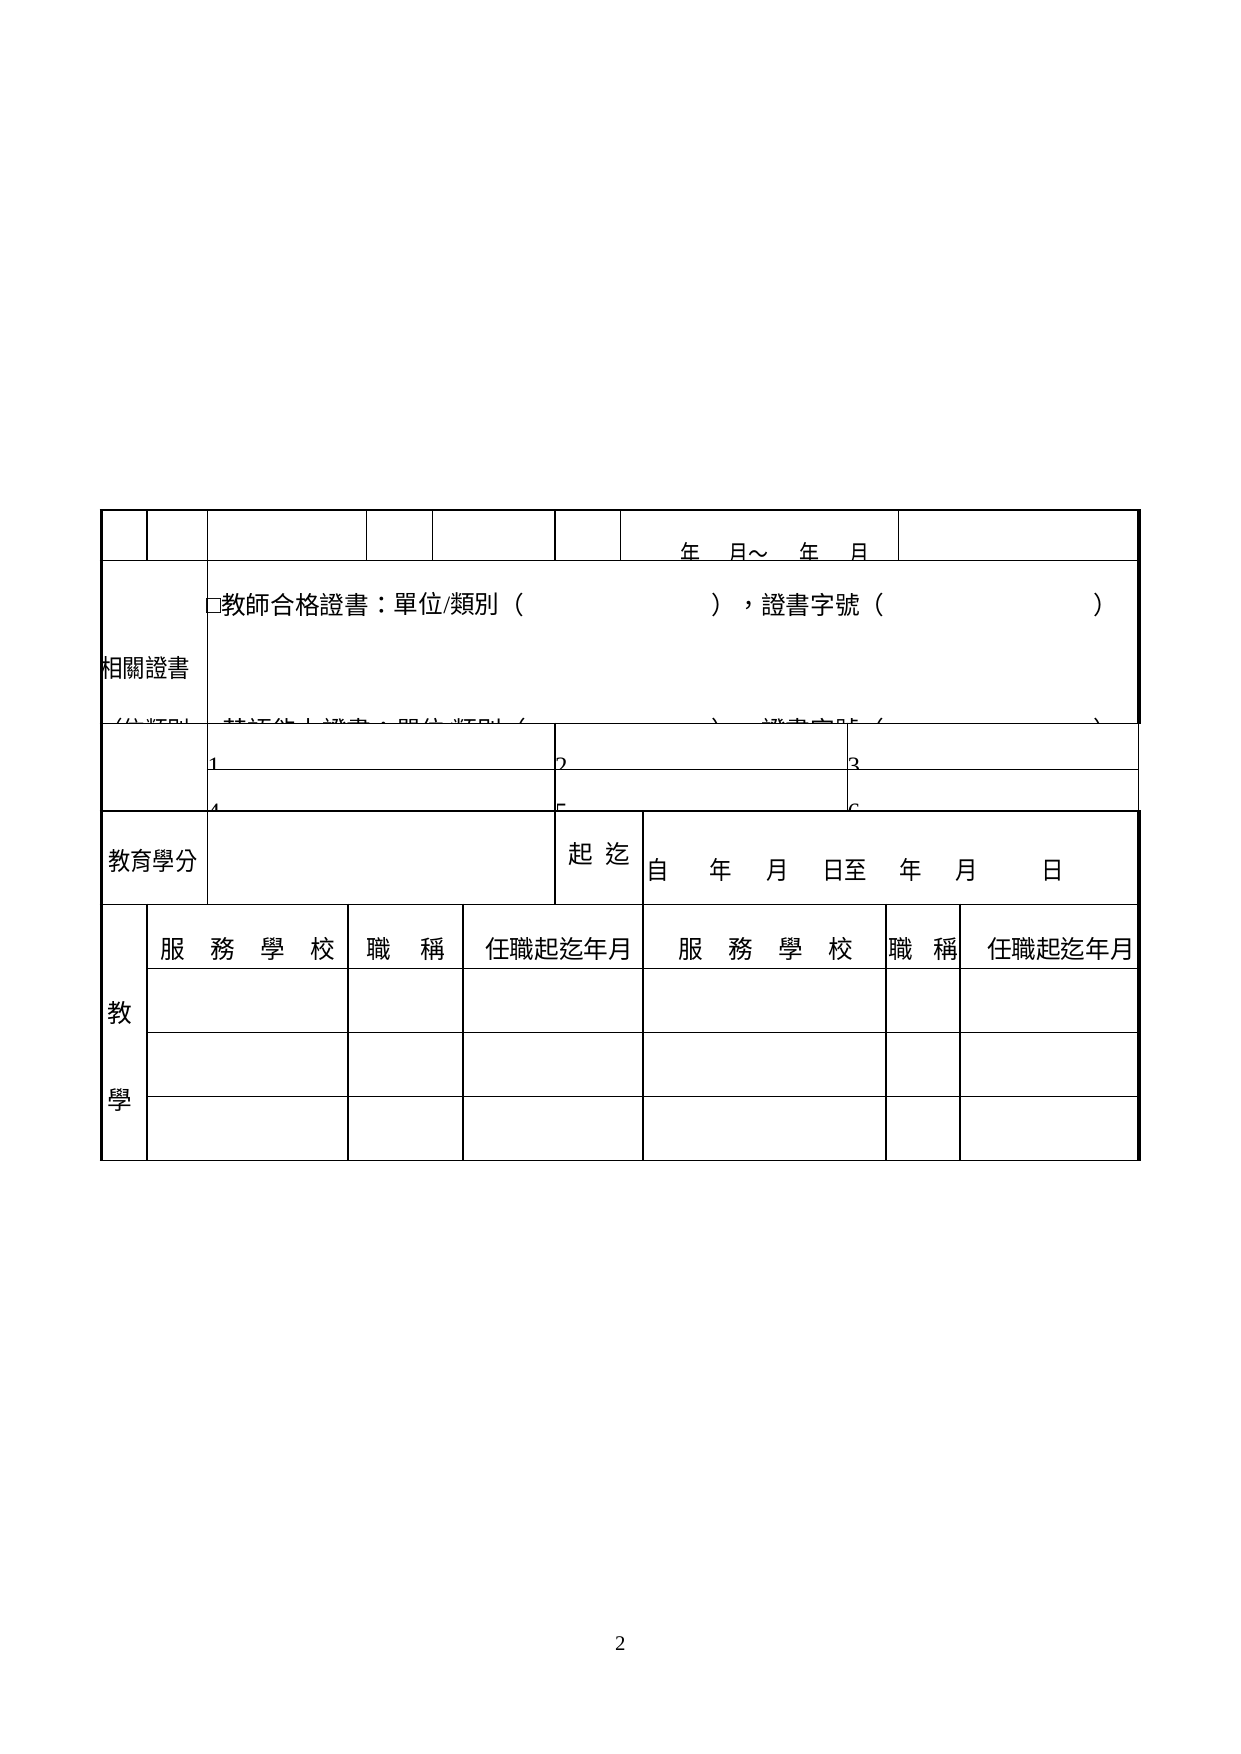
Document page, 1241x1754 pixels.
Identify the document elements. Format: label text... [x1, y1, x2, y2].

table_cell 起 迄 年 月 [556, 812, 642, 903]
table_cell 職 稱 [349, 905, 462, 968]
table_cell 教學 經 歷 [103, 905, 146, 1160]
table_cell [433, 511, 554, 560]
table_cell [148, 1097, 347, 1160]
table_cell 專長特殊表現具體事蹟 [103, 724, 207, 810]
table_cell [556, 511, 620, 560]
table_cell [208, 511, 366, 560]
table_cell [367, 511, 432, 560]
table_cell [148, 511, 207, 560]
table_cell [148, 969, 347, 1032]
table_cell 服 務 學 校 [148, 905, 347, 968]
table_cell [644, 1033, 885, 1096]
table_cell 1. [208, 724, 554, 769]
table_cell [208, 812, 554, 903]
table_cell [887, 1033, 959, 1096]
table_cell 4. [208, 770, 554, 810]
table_cell 相關證書 （依類別 填寫） [103, 561, 207, 722]
table_cell 學 歷 [103, 511, 146, 560]
table_cell [644, 1097, 885, 1160]
table_cell [464, 1033, 642, 1096]
table_cell [464, 1097, 642, 1160]
table_cell [887, 969, 959, 1032]
table_cell 自 年 月 日至 年 月 日 [644, 812, 1137, 903]
table_cell [464, 969, 642, 1032]
table_cell 任職起迄年月 [961, 905, 1137, 968]
table_cell [887, 1097, 959, 1160]
table_cell 5. [556, 770, 847, 810]
table_cell [961, 969, 1137, 1032]
table_cell 服 務 學 校 [644, 905, 885, 968]
table_cell [349, 1097, 462, 1160]
table_cell [349, 969, 462, 1032]
table_cell [961, 1033, 1137, 1096]
table_cell 任職起迄年月 [464, 905, 642, 968]
table_cell 3. [848, 724, 1138, 769]
table_cell [644, 969, 885, 1032]
table_cell （相 片） [899, 511, 1137, 560]
table_cell 教育學分 修習學校 [103, 812, 207, 903]
table_cell [961, 1097, 1137, 1160]
table_cell [148, 1033, 347, 1096]
table_cell 職 稱 [887, 905, 959, 968]
table_cell □教師合格證書：單位/類別（ ），證書字號（ ） □英語能力證書：單位/類別（ ），證書字號（ ） □華德福教育培訓：單位/類別（ ），證書字號（ ） □（ ）：單位/類別 （ ），證書字號（ ） [208, 561, 1137, 722]
table_cell 2. [556, 724, 847, 769]
table_cell 6. [848, 770, 1138, 810]
table_cell 年 月～ 年 月 [621, 511, 898, 560]
table_cell [349, 1033, 462, 1096]
